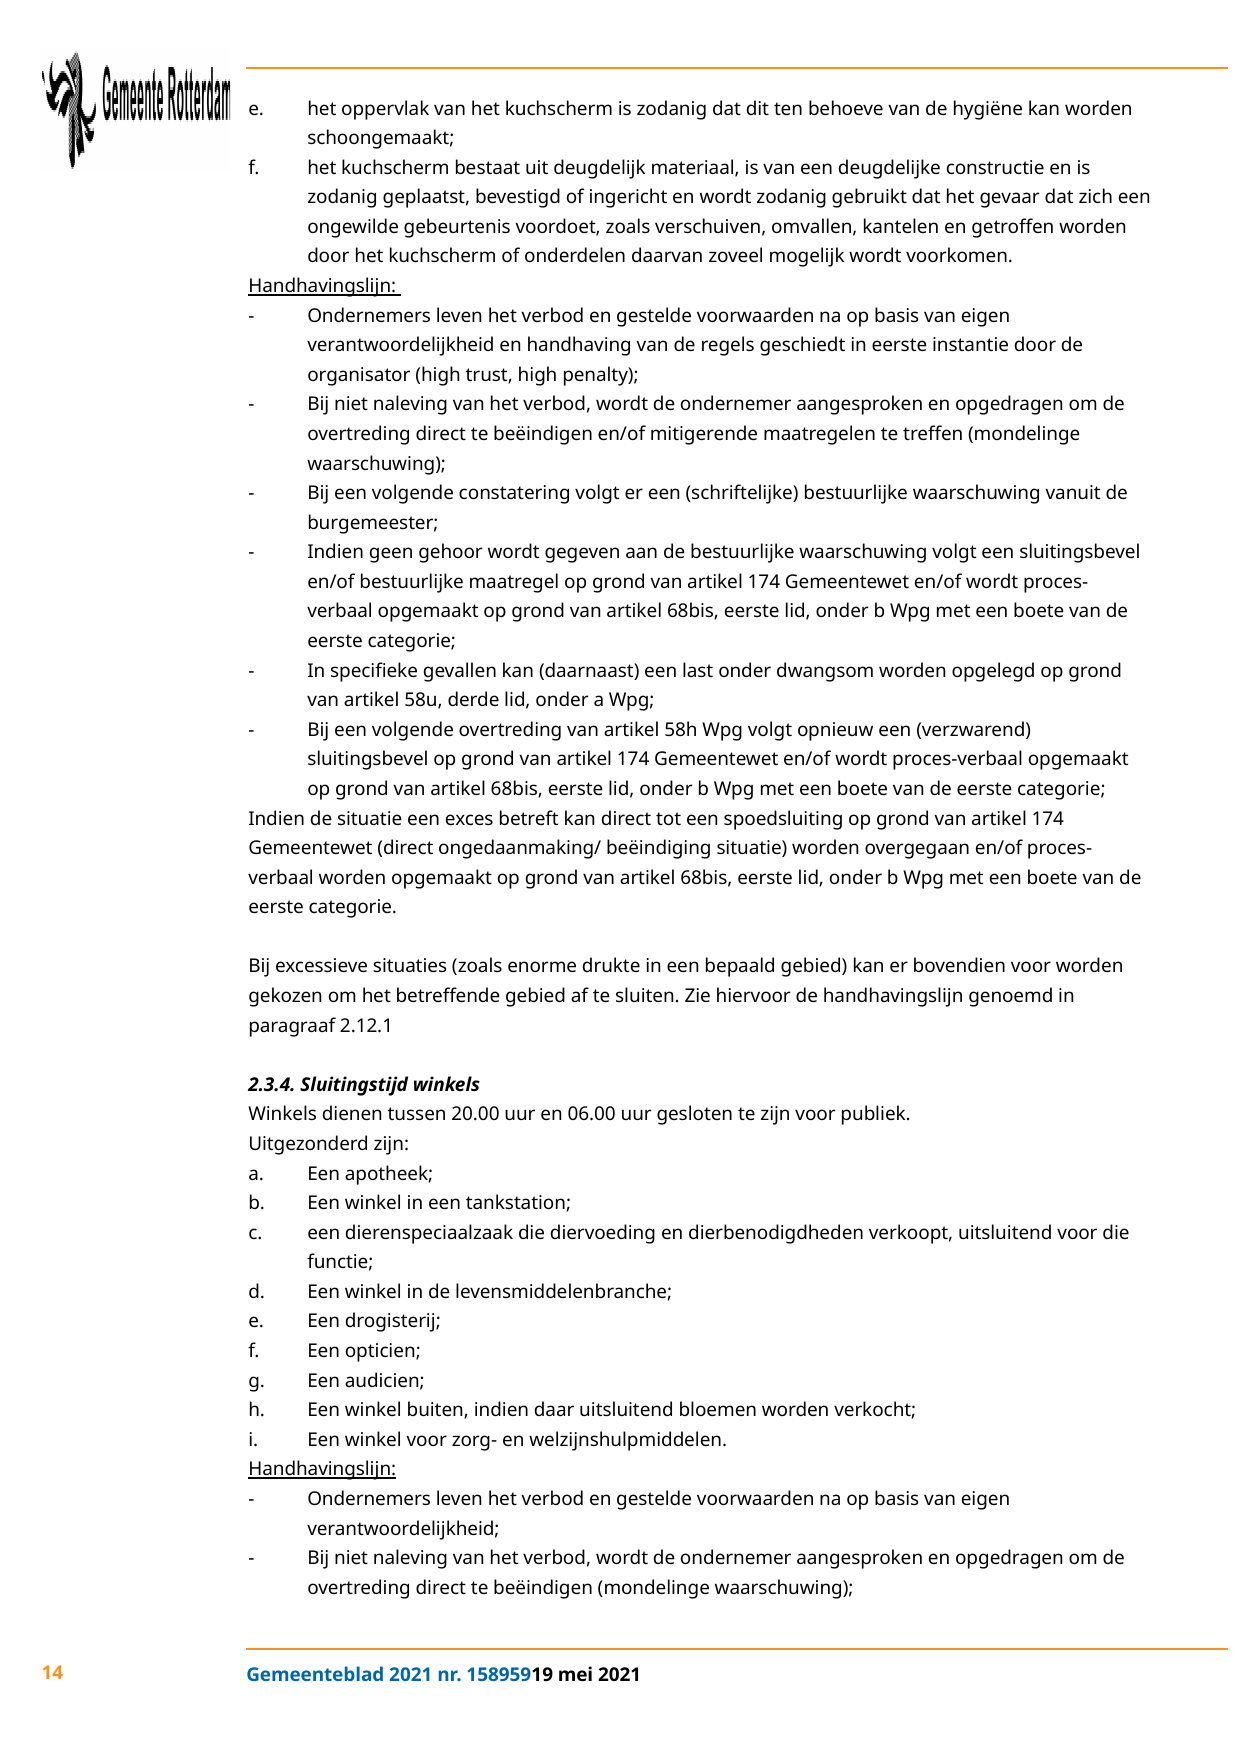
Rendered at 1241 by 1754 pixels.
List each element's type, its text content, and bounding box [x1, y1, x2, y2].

text 2.3.4. Sluitingstijd winkels [248, 1071, 1152, 1097]
text Bij excessieve situaties (zoals enorme drukte in een bepaald gebied) kan er bovendien voor worden gekozen om het betreffende gebied af te sluiten. Zie hiervoor de handhavingslijn genoemd in paragraaf 2.12.1 [248, 953, 1152, 1038]
text Handhavingslijn: [248, 1456, 1152, 1481]
text Handhavingslijn: [248, 272, 1152, 298]
list Bij niet naleving van het verbod, wordt de ondernemer aangesproken en opgedragen om de overtreding direct te beëindigen en/of mitigerende maatregelen te treffen (mondelinge waarschuwing); [248, 391, 1152, 476]
list Een opticien; [248, 1337, 1152, 1363]
list het oppervlak van het kuchscherm is zodanig dat dit ten behoeve van de hygiëne kan worden schoongemaakt; [248, 95, 1152, 150]
list Bij een volgende constatering volgt er een (schriftelijke) bestuurlijke waarschuwing vanuit de burgemeester; [248, 479, 1152, 535]
list Een audicien; [248, 1367, 1152, 1393]
list Ondernemers leven het verbod en gestelde voorwaarden na op basis van eigen verantwoordelijkheid; [248, 1485, 1152, 1541]
list In specifieke gevallen kan (daarnaast) een last onder dwangsom worden opgelegd op grond van artikel 58u, derde lid, onder a Wpg; [248, 657, 1152, 712]
list een dierenspeciaalzaak die diervoeding en dierbenodigdheden verkoopt, uitsluitend voor die functie; [248, 1219, 1152, 1274]
list Een winkel in een tankstation; [248, 1189, 1152, 1215]
text Indien de situatie een exces betreft kan direct tot een spoedsluiting op grond van artikel 174 Gemeentewet (direct ongedaanmaking/ beëindiging situatie) worden overgegaan en/of proces-verbaal worden opgemaakt op grond van artikel 68bis, eerste lid, onder b Wpg met een boete van de eerste categorie. [248, 805, 1152, 919]
list Een winkel voor zorg- en welzijnshulpmiddelen. [248, 1426, 1152, 1452]
text Winkels dienen tussen 20.00 uur en 06.00 uur gesloten te zijn voor publiek. [248, 1101, 1152, 1126]
list Een winkel in de levensmiddelenbranche; [248, 1278, 1152, 1304]
text Uitgezonderd zijn: [248, 1130, 1152, 1156]
list Een drogisterij; [248, 1308, 1152, 1333]
list Ondernemers leven het verbod en gestelde voorwaarden na op basis van eigen verantwoordelijkheid en handhaving van de regels geschiedt in eerste instantie door de organisator (high trust, high penalty); [248, 302, 1152, 387]
list Een apotheek; [248, 1160, 1152, 1186]
list Indien geen gehoor wordt gegeven aan de bestuurlijke waarschuwing volgt een sluitingsbevel en/of bestuurlijke maatregel op grond van artikel 174 Gemeentewet en/of wordt proces-verbaal opgemaakt op grond van artikel 68bis, eerste lid, onder b Wpg met een boete van de eerste categorie; [248, 538, 1152, 653]
list het kuchscherm bestaat uit deugdelijk materiaal, is van een deugdelijke constructie en is zodanig geplaatst, bevestigd of ingericht en wordt zodanig gebruikt dat het gevaar dat zich een ongewilde gebeurtenis voordoet, zoals verschuiven, omvallen, kantelen en getroffen worden door het kuchscherm of onderdelen daarvan zoveel mogelijk wordt voorkomen. [248, 154, 1152, 268]
list Bij een volgende overtreding van artikel 58h Wpg volgt opnieuw een (verzwarend) sluitingsbevel op grond van artikel 174 Gemeentewet en/of wordt proces-verbaal opgemaakt op grond van artikel 68bis, eerste lid, onder b Wpg met een boete van de eerste categorie; [248, 716, 1152, 801]
list Een winkel buiten, indien daar uitsluitend bloemen worden verkocht; [248, 1396, 1152, 1422]
list Bij niet naleving van het verbod, wordt de ondernemer aangesproken en opgedragen om de overtreding direct te beëindigen (mondelinge waarschuwing); [248, 1544, 1152, 1600]
picture [41, 47, 231, 172]
